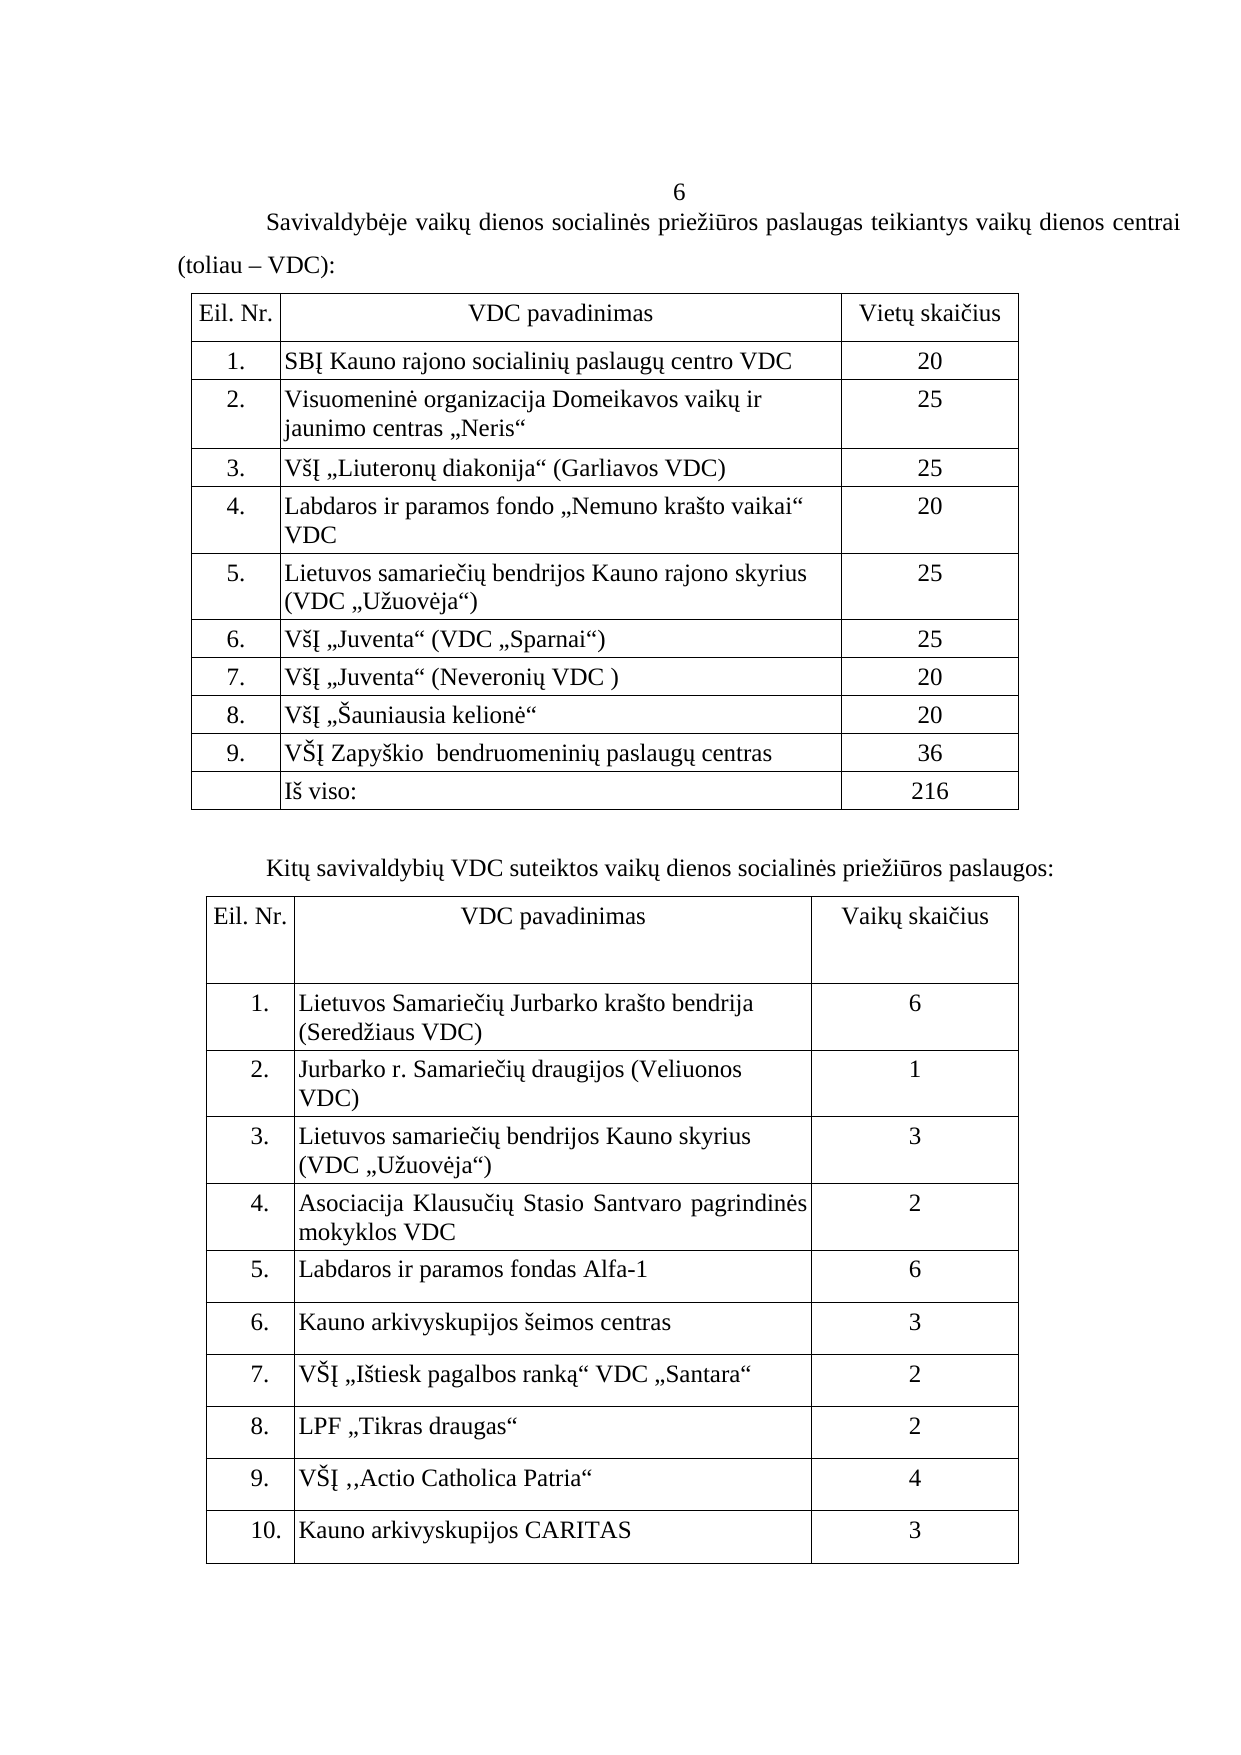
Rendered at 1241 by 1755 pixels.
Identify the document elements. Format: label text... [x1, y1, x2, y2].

table_cell 4. [207, 1184, 294, 1249]
table_cell [192, 772, 280, 809]
table_cell 3 [812, 1511, 1018, 1563]
table_cell 216 [842, 772, 1018, 809]
table_cell 2. [207, 1051, 294, 1116]
table_cell 1. [192, 342, 280, 379]
table_cell 2 [812, 1184, 1018, 1249]
table_cell 3 [812, 1117, 1018, 1183]
table_cell Jurbarko r. Samariečių draugijos (Veliuonos VDC) [295, 1051, 811, 1116]
table_cell 20 [842, 658, 1018, 695]
table_cell 8. [192, 696, 280, 733]
table_cell 6 [812, 1251, 1018, 1302]
table_cell Visuomeninė organizacija Domeikavos vaikų ir jaunimo centras „Neris“ [281, 380, 841, 448]
table_cell SBĮ Kauno rajono socialinių paslaugų centro VDC [281, 342, 841, 379]
table_cell 3. [192, 449, 280, 486]
table_cell 1. [207, 984, 294, 1049]
table_cell 6 [812, 984, 1018, 1049]
table_cell Lietuvos samariečių bendrijos Kauno skyrius (VDC „Užuovėja“) [295, 1117, 811, 1183]
table_cell 6. [192, 620, 280, 657]
table_cell Asociacija Klausučių Stasio Santvaro pagrindinės mokyklos VDC [295, 1184, 811, 1249]
table_cell 5. [207, 1251, 294, 1302]
table_cell 20 [842, 487, 1018, 553]
table_header Vietų skaičius [842, 294, 1018, 341]
table_cell VŠĮ ‚,Actio Catholica Patria“ [295, 1459, 811, 1510]
table_cell 10. [207, 1511, 294, 1563]
table_cell 4. [192, 487, 280, 553]
table_cell 25 [842, 554, 1018, 619]
table_cell 7. [192, 658, 280, 695]
table_header Vaikų skaičius [812, 897, 1018, 983]
table_cell 20 [842, 342, 1018, 379]
table_cell Labdaros ir paramos fondas Alfa-1 [295, 1251, 811, 1302]
table_cell Iš viso: [281, 772, 841, 809]
table_cell Lietuvos Samariečių Jurbarko krašto bendrija (Seredžiaus VDC) [295, 984, 811, 1049]
table_cell 7. [207, 1355, 294, 1406]
table_cell 5. [192, 554, 280, 619]
table_cell 6. [207, 1303, 294, 1354]
table_cell 9. [192, 734, 280, 771]
table_header VDC pavadinimas [295, 897, 811, 983]
table_cell LPF „Tikras draugas“ [295, 1407, 811, 1458]
table_cell 25 [842, 380, 1018, 448]
text Savivaldybėje vaikų dienos socialinės priežiūros paslaugas teikiantys vaikų dienos centrai (toliau – VDC): [177, 207, 1181, 278]
table_cell 25 [842, 620, 1018, 657]
table_cell Kauno arkivyskupijos CARITAS [295, 1511, 811, 1563]
table_cell Labdaros ir paramos fondo „Nemuno krašto vaikai“ VDC [281, 487, 841, 553]
table_cell 8. [207, 1407, 294, 1458]
table_header Eil. Nr. [207, 897, 294, 983]
table_cell 36 [842, 734, 1018, 771]
table_header Eil. Nr. [192, 294, 280, 341]
table_cell 9. [207, 1459, 294, 1510]
table_cell VšĮ „Liuteronų diakonija“ (Garliavos VDC) [281, 449, 841, 486]
table_cell 4 [812, 1459, 1018, 1510]
table_cell 2 [812, 1355, 1018, 1406]
table_cell 2 [812, 1407, 1018, 1458]
table_cell 2. [192, 380, 280, 448]
table_cell VšĮ „Juventa“ (VDC „Sparnai“) [281, 620, 841, 657]
table_cell 3. [207, 1117, 294, 1183]
table_cell 3 [812, 1303, 1018, 1354]
table_cell VšĮ „Šauniausia kelionė“ [281, 696, 841, 733]
table_cell 20 [842, 696, 1018, 733]
table_cell VšĮ „Juventa“ (Neveronių VDC ) [281, 658, 841, 695]
table_header VDC pavadinimas [281, 294, 841, 341]
table_cell VŠĮ „Ištiesk pagalbos ranką“ VDC „Santara“ [295, 1355, 811, 1406]
text Kitų savivaldybių VDC suteiktos vaikų dienos socialinės priežiūros paslaugos: [177, 853, 1181, 882]
table_cell 1 [812, 1051, 1018, 1116]
table_cell 25 [842, 449, 1018, 486]
table_cell VŠĮ Zapyškio bendruomeninių paslaugų centras [281, 734, 841, 771]
table_cell Lietuvos samariečių bendrijos Kauno rajono skyrius (VDC „Užuovėja“) [281, 554, 841, 619]
table_cell Kauno arkivyskupijos šeimos centras [295, 1303, 811, 1354]
